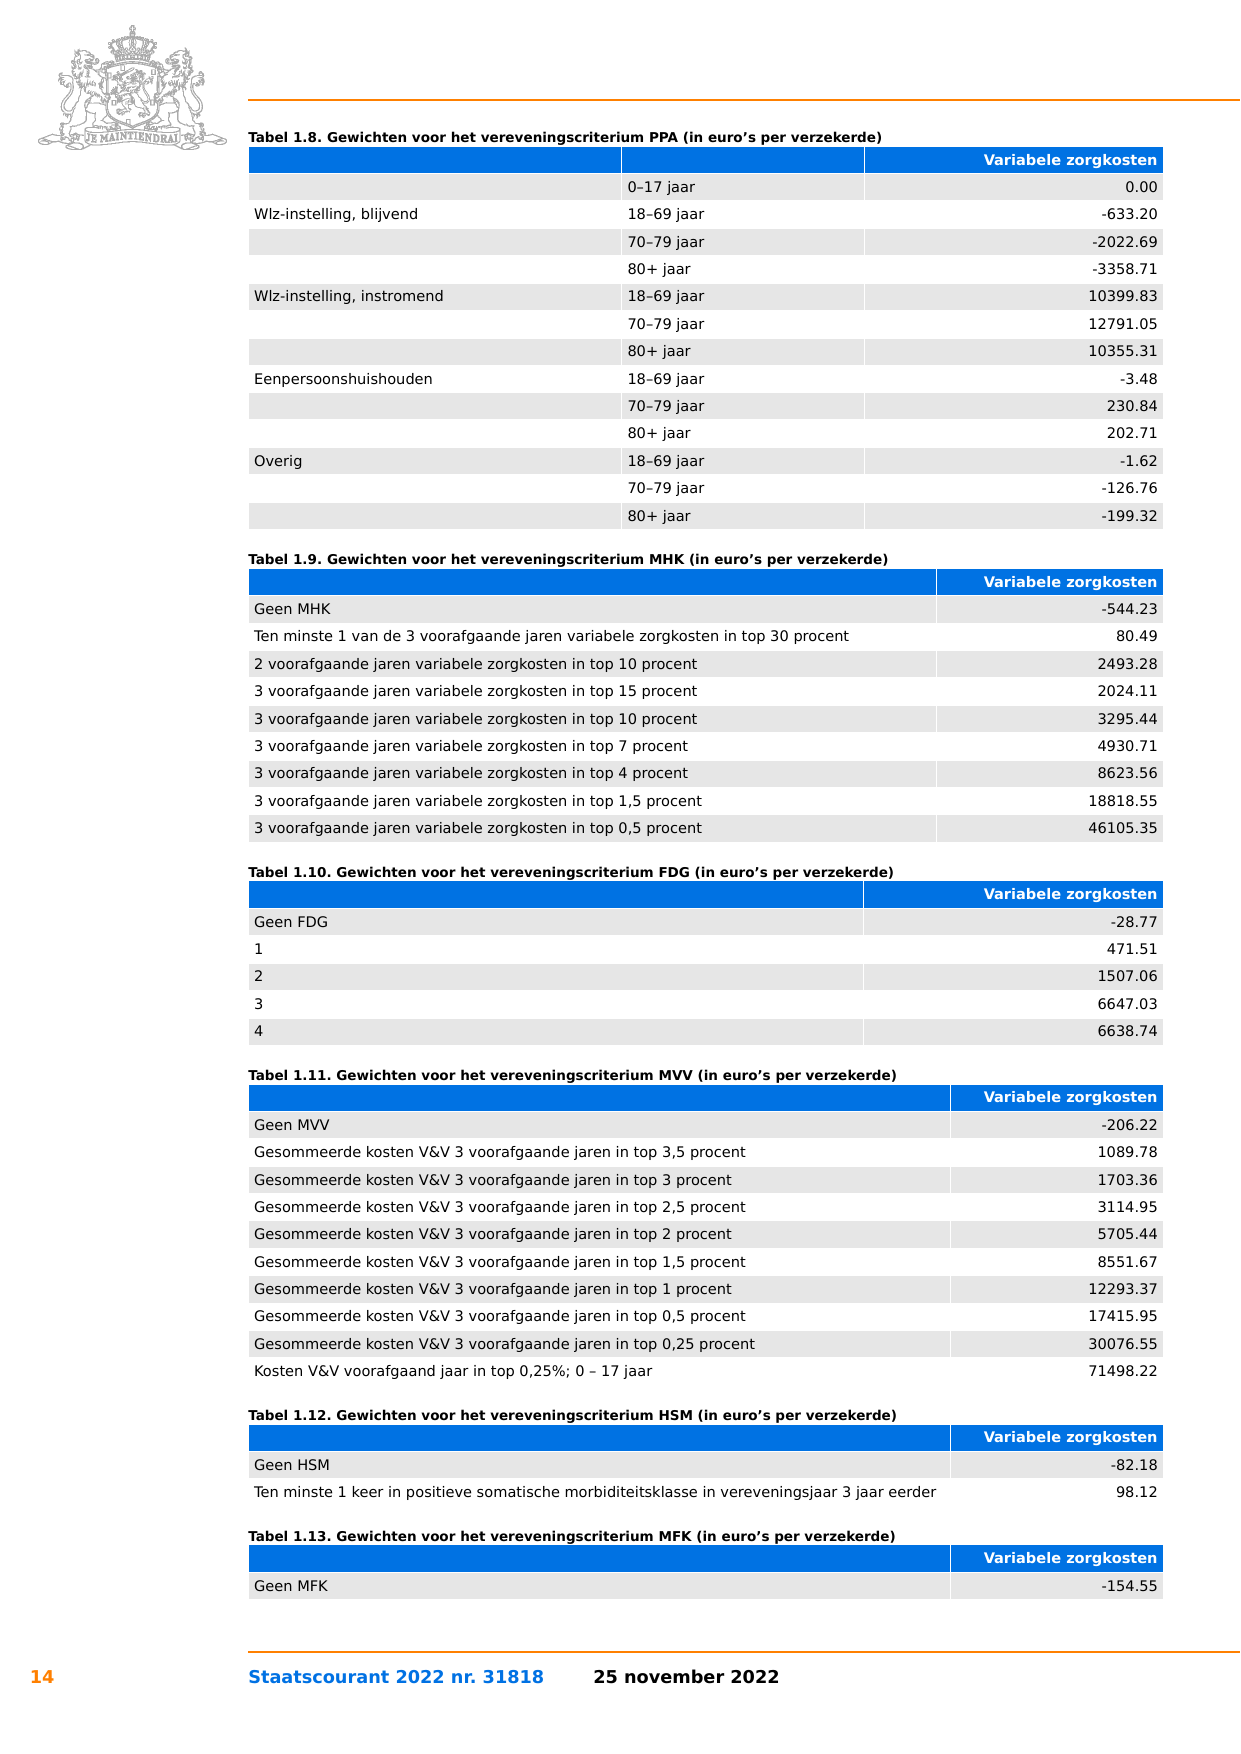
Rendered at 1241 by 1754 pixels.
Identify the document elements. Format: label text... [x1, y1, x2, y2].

table_cell [249, 147, 621, 173]
table_cell -1.62 [865, 448, 1163, 474]
table_header Tabel 1.11. Gewichten voor het vereveningscriterium MVV (in euro’s per verzekerde) [248, 1068, 1163, 1083]
table_cell Variabele zorgkosten [864, 881, 1163, 908]
table_cell [249, 1545, 950, 1572]
table_cell -3358.71 [865, 256, 1163, 283]
picture [38, 25, 227, 150]
table_cell -199.32 [865, 503, 1163, 529]
table_cell 1507.06 [864, 964, 1163, 990]
table_cell 3 voorafgaande jaren variabele zorgkosten in top 0,5 procent [249, 815, 936, 842]
table_cell -28.77 [864, 909, 1163, 935]
table_cell 10355.31 [865, 339, 1163, 365]
table_cell Kosten V&V voorafgaand jaar in top 0,25%; 0 – 17 jaar [249, 1359, 950, 1385]
table_cell Geen MFK [249, 1573, 950, 1599]
table_cell [249, 475, 621, 502]
table_cell 3295.44 [937, 706, 1163, 732]
table_header Tabel 1.13. Gewichten voor het vereveningscriterium MFK (in euro’s per verzekerde) [248, 1529, 1163, 1544]
table_cell Gesommeerde kosten V&V 3 voorafgaande jaren in top 0,5 procent [249, 1304, 950, 1330]
table_cell Variabele zorgkosten [865, 147, 1163, 173]
table_cell 3 voorafgaande jaren variabele zorgkosten in top 10 procent [249, 706, 936, 732]
table_cell Gesommeerde kosten V&V 3 voorafgaande jaren in top 1 procent [249, 1276, 950, 1303]
table_cell 2024.11 [937, 679, 1163, 705]
table_cell 71498.22 [951, 1359, 1163, 1385]
table_cell 18–69 jaar [622, 284, 864, 310]
table_cell Geen MHK [249, 596, 936, 623]
table_cell -633.20 [865, 201, 1163, 228]
table_cell 3 voorafgaande jaren variabele zorgkosten in top 7 procent [249, 733, 936, 759]
table_cell 10399.83 [865, 284, 1163, 310]
table_cell 80.49 [937, 624, 1163, 650]
table_cell 0.00 [865, 174, 1163, 200]
table_cell Variabele zorgkosten [951, 1425, 1163, 1451]
table_cell 3 voorafgaande jaren variabele zorgkosten in top 4 procent [249, 761, 936, 787]
table_cell 3 voorafgaande jaren variabele zorgkosten in top 1,5 procent [249, 788, 936, 814]
table_header Tabel 1.10. Gewichten voor het vereveningscriterium FDG (in euro’s per verzekerde) [248, 865, 1163, 880]
table_cell Ten minste 1 keer in positieve somatische morbiditeitsklasse in vereveningsjaar 3 jaar eerder [249, 1479, 950, 1506]
table_cell 18–69 jaar [622, 366, 864, 392]
table_cell Eenpersoonshuishouden [249, 366, 621, 392]
table_cell 6647.03 [864, 991, 1163, 1017]
table_cell [249, 174, 621, 200]
table_cell 3 [249, 991, 863, 1017]
table_cell 230.84 [865, 393, 1163, 419]
table_cell [622, 147, 864, 173]
table_cell 18–69 jaar [622, 448, 864, 474]
table_cell 6638.74 [864, 1019, 1163, 1045]
table_cell 12791.05 [865, 311, 1163, 337]
table_cell 70–79 jaar [622, 475, 864, 502]
table_cell 0–17 jaar [622, 174, 864, 200]
table_cell Geen FDG [249, 909, 863, 935]
table_cell -154.55 [951, 1573, 1163, 1599]
table_cell 18818.55 [937, 788, 1163, 814]
table_cell 12293.37 [951, 1276, 1163, 1303]
table_cell Gesommeerde kosten V&V 3 voorafgaande jaren in top 3 procent [249, 1167, 950, 1193]
table_cell 1089.78 [951, 1139, 1163, 1166]
table_cell 80+ jaar [622, 421, 864, 447]
table_cell Wlz-instelling, instromend [249, 284, 621, 310]
table_cell Geen HSM [249, 1452, 950, 1478]
table_cell -82.18 [951, 1452, 1163, 1478]
table_cell Gesommeerde kosten V&V 3 voorafgaande jaren in top 3,5 procent [249, 1139, 950, 1166]
table_cell [249, 1425, 950, 1451]
table_cell -3.48 [865, 366, 1163, 392]
table_cell 4930.71 [937, 733, 1163, 759]
table_cell Gesommeerde kosten V&V 3 voorafgaande jaren in top 2 procent [249, 1221, 950, 1248]
table_cell [249, 229, 621, 255]
table_cell Variabele zorgkosten [951, 1545, 1163, 1572]
table_cell Variabele zorgkosten [937, 569, 1163, 595]
table_cell 202.71 [865, 421, 1163, 447]
table_cell Wlz-instelling, blijvend [249, 201, 621, 228]
table_cell Gesommeerde kosten V&V 3 voorafgaande jaren in top 0,25 procent [249, 1331, 950, 1357]
table_cell 46105.35 [937, 815, 1163, 842]
table_cell 2493.28 [937, 651, 1163, 677]
table_cell 5705.44 [951, 1221, 1163, 1248]
table_cell -206.22 [951, 1112, 1163, 1138]
table_cell Ten minste 1 van de 3 voorafgaande jaren variabele zorgkosten in top 30 procent [249, 624, 936, 650]
table_cell Overig [249, 448, 621, 474]
table_cell 70–79 jaar [622, 229, 864, 255]
table_cell 3114.95 [951, 1194, 1163, 1220]
table_cell 80+ jaar [622, 503, 864, 529]
table_cell [249, 421, 621, 447]
table_cell -126.76 [865, 475, 1163, 502]
table_cell 2 voorafgaande jaren variabele zorgkosten in top 10 procent [249, 651, 936, 677]
table_cell -2022.69 [865, 229, 1163, 255]
table_cell 471.51 [864, 936, 1163, 963]
table_cell [249, 503, 621, 529]
table_cell [249, 881, 863, 908]
table_cell Gesommeerde kosten V&V 3 voorafgaande jaren in top 1,5 procent [249, 1249, 950, 1275]
table_cell 18–69 jaar [622, 201, 864, 228]
table_cell 98.12 [951, 1479, 1163, 1506]
table_cell 17415.95 [951, 1304, 1163, 1330]
table_cell 70–79 jaar [622, 393, 864, 419]
table_cell Geen MVV [249, 1112, 950, 1138]
table_cell 70–79 jaar [622, 311, 864, 337]
table_cell Gesommeerde kosten V&V 3 voorafgaande jaren in top 2,5 procent [249, 1194, 950, 1220]
table_cell [249, 1085, 950, 1111]
table_cell 1 [249, 936, 863, 963]
table_header Tabel 1.8. Gewichten voor het vereveningscriterium PPA (in euro’s per verzekerde) [248, 130, 1163, 146]
table_cell -544.23 [937, 596, 1163, 623]
table_cell 1703.36 [951, 1167, 1163, 1193]
table_cell 2 [249, 964, 863, 990]
table_header Tabel 1.9. Gewichten voor het vereveningscriterium MHK (in euro’s per verzekerde) [248, 552, 1163, 568]
table_cell 4 [249, 1019, 863, 1045]
table_cell 8623.56 [937, 761, 1163, 787]
table_cell 80+ jaar [622, 339, 864, 365]
table_cell 30076.55 [951, 1331, 1163, 1357]
table_cell [249, 569, 936, 595]
table_header Tabel 1.12. Gewichten voor het vereveningscriterium HSM (in euro’s per verzekerde) [248, 1408, 1163, 1423]
table_cell 3 voorafgaande jaren variabele zorgkosten in top 15 procent [249, 679, 936, 705]
table_cell [249, 393, 621, 419]
table_cell 80+ jaar [622, 256, 864, 283]
table_cell [249, 311, 621, 337]
table_cell 8551.67 [951, 1249, 1163, 1275]
table_cell [249, 339, 621, 365]
table_cell [249, 256, 621, 283]
table_cell Variabele zorgkosten [951, 1085, 1163, 1111]
